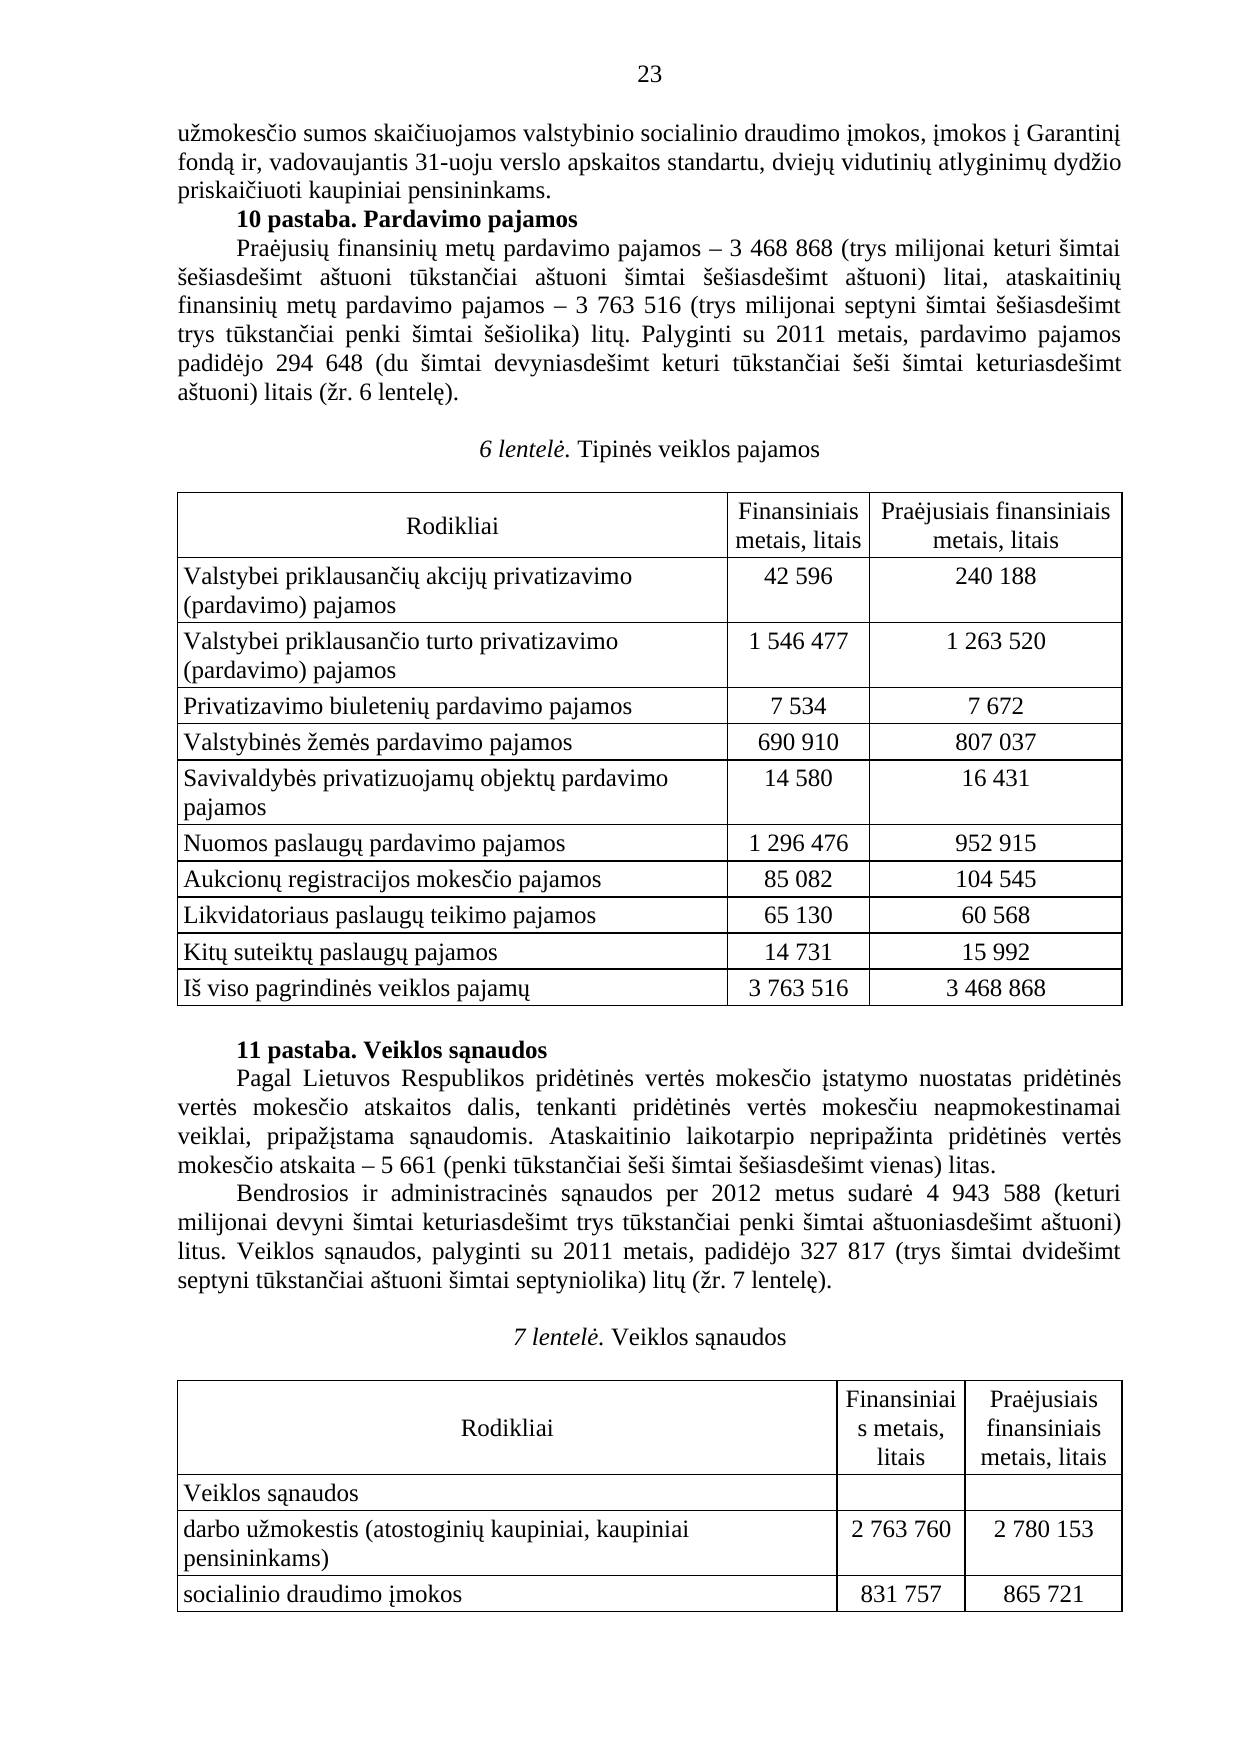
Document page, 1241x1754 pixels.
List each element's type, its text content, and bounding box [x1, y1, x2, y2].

table_cell 3 763 516 [728, 970, 869, 1004]
text 6 lentelė. Tipinės veiklos pajamos [177, 434, 1122, 463]
text 11 pastaba. Veiklos sąnaudos [177, 1035, 1122, 1063]
table_cell 1 296 476 [728, 825, 869, 860]
table_header Praėjusiais finansiniais metais, litais [870, 493, 1121, 557]
table_cell 14 731 [728, 934, 869, 968]
table_cell 1 263 520 [870, 623, 1121, 687]
table_cell 240 188 [870, 558, 1121, 622]
table_header Finansiniais metais, litais [838, 1381, 964, 1473]
table_cell 60 568 [870, 898, 1121, 932]
table_header Praėjusiais finansiniais metais, litais [966, 1381, 1121, 1473]
table_cell 2 763 760 [838, 1511, 964, 1574]
table_cell 65 130 [728, 898, 869, 932]
table_cell 865 721 [966, 1576, 1121, 1611]
table_cell 952 915 [870, 825, 1121, 860]
table_cell Valstybinės žemės pardavimo pajamos [178, 724, 727, 759]
table_cell 16 431 [870, 761, 1121, 824]
table_header Finansiniais metais, litais [728, 493, 869, 557]
table_cell 104 545 [870, 862, 1121, 896]
table_cell darbo užmokestis (atostoginių kaupiniai, kaupiniai pensininkams) [178, 1511, 836, 1574]
table_cell 831 757 [838, 1576, 964, 1611]
table_cell 15 992 [870, 934, 1121, 968]
text 10 pastaba. Pardavimo pajamos [177, 204, 1122, 233]
table_cell 42 596 [728, 558, 869, 622]
table_cell Nuomos paslaugų pardavimo pajamos [178, 825, 727, 860]
table_cell 807 037 [870, 724, 1121, 759]
text Bendrosios ir administracinės sąnaudos per 2012 metus sudarė 4 943 588 (keturi milijonai devyni šimtai keturiasdešimt trys tūkstančiai penki šimtai aštuoniasdešimt aštuoni) litus. Veiklos sąnaudos, palyginti su 2011 metais, padidėjo 327 817 (trys šimtai dvidešimt septyni tūkstančiai aštuoni šimtai septyniolika) litų (žr. 7 lentelę). [177, 1178, 1122, 1293]
text Praėjusių finansinių metų pardavimo pajamos – 3 468 868 (trys milijonai keturi šimtai šešiasdešimt aštuoni tūkstančiai aštuoni šimtai šešiasdešimt aštuoni) litai, ataskaitinių finansinių metų pardavimo pajamos – 3 763 516 (trys milijonai septyni šimtai šešiasdešimt trys tūkstančiai penki šimtai šešiolika) litų. Palyginti su 2011 metais, pardavimo pajamos padidėjo 294 648 (du šimtai devyniasdešimt keturi tūkstančiai šeši šimtai keturiasdešimt aštuoni) litais (žr. 6 lentelę). [177, 233, 1122, 406]
table_cell Likvidatoriaus paslaugų teikimo pajamos [178, 898, 727, 932]
text Pagal Lietuvos Respublikos pridėtinės vertės mokesčio įstatymo nuostatas pridėtinės vertės mokesčio atskaitos dalis, tenkanti pridėtinės vertės mokesčiu neapmokestinamai veiklai, pripažįstama sąnaudomis. Ataskaitinio laikotarpio nepripažinta pridėtinės vertės mokesčio atskaita – 5 661 (penki tūkstančiai šeši šimtai šešiasdešimt vienas) litas. [177, 1063, 1122, 1178]
table_cell Privatizavimo biuletenių pardavimo pajamos [178, 688, 727, 723]
table_header Rodikliai [178, 1381, 836, 1473]
table_cell 2 780 153 [966, 1511, 1121, 1574]
text 7 lentelė. Veiklos sąnaudos [177, 1322, 1122, 1351]
table_cell 7 534 [728, 688, 869, 723]
table_cell Kitų suteiktų paslaugų pajamos [178, 934, 727, 968]
table_cell 690 910 [728, 724, 869, 759]
table_cell 3 468 868 [870, 970, 1121, 1004]
table_cell Veiklos sąnaudos [178, 1475, 836, 1509]
table_cell 14 580 [728, 761, 869, 824]
table_cell Iš viso pagrindinės veiklos pajamų [178, 970, 727, 1004]
table_cell Valstybei priklausančio turto privatizavimo (pardavimo) pajamos [178, 623, 727, 687]
table_cell 7 672 [870, 688, 1121, 723]
table_header Rodikliai [178, 493, 727, 557]
table_cell [838, 1475, 964, 1509]
table_cell 85 082 [728, 862, 869, 896]
table_cell socialinio draudimo įmokos [178, 1576, 836, 1611]
table_cell Aukcionų registracijos mokesčio pajamos [178, 862, 727, 896]
table_cell [966, 1475, 1121, 1509]
table_cell Savivaldybės privatizuojamų objektų pardavimo pajamos [178, 761, 727, 824]
table_cell 1 546 477 [728, 623, 869, 687]
text užmokesčio sumos skaičiuojamos valstybinio socialinio draudimo įmokos, įmokos į Garantinį fondą ir, vadovaujantis 31-uoju verslo apskaitos standartu, dviejų vidutinių atlyginimų dydžio priskaičiuoti kaupiniai pensininkams. [177, 118, 1122, 204]
table_cell Valstybei priklausančių akcijų privatizavimo (pardavimo) pajamos [178, 558, 727, 622]
